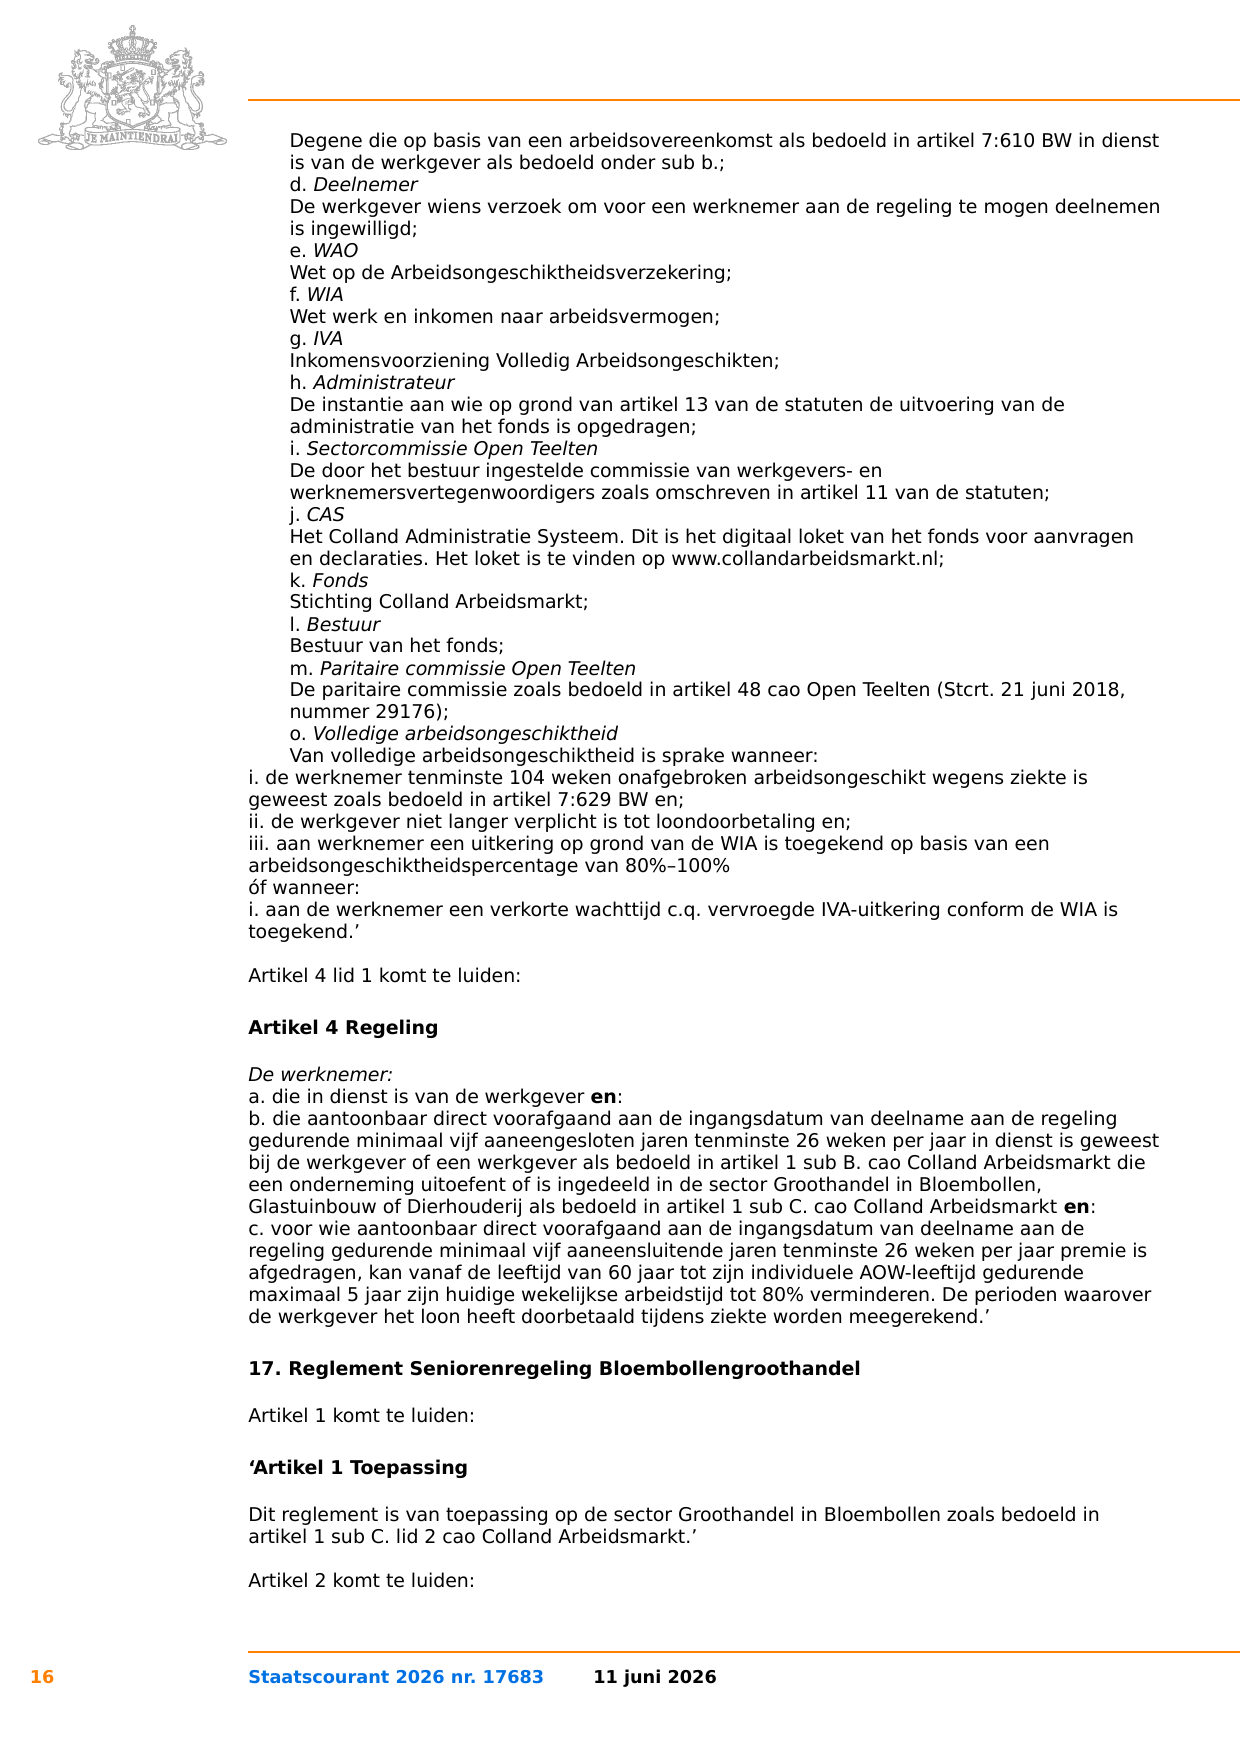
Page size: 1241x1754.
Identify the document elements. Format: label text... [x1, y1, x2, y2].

text h. Administrateur [289, 372, 1163, 394]
text Bestuur van het fonds; [289, 635, 1163, 657]
text Stichting Colland Arbeidsmarkt; [289, 591, 1163, 613]
text o. Volledige arbeidsongeschiktheid [289, 723, 1163, 745]
text Degene die op basis van een arbeidsovereenkomst als bedoeld in artikel 7:610 BW in dienst is van de werkgever als bedoeld onder sub b.; [289, 130, 1163, 174]
text Wet werk en inkomen naar arbeidsvermogen; [289, 306, 1163, 328]
text i. Sectorcommissie Open Teelten [289, 438, 1163, 459]
text f. WIA [289, 284, 1163, 306]
text m. Paritaire commissie Open Teelten [289, 657, 1163, 679]
text De werknemer: [248, 1064, 1163, 1086]
text Wet op de Arbeidsongeschiktheidsverzekering; [289, 262, 1163, 284]
subtitle ‘Artikel 1 Toepassing [248, 1457, 1163, 1479]
text g. IVA [289, 328, 1163, 350]
text Artikel 2 komt te luiden: [248, 1569, 1163, 1591]
text k. Fonds [289, 569, 1163, 591]
picture [38, 25, 227, 150]
text l. Bestuur [289, 613, 1163, 635]
text Artikel 1 komt te luiden: [248, 1405, 1163, 1427]
text De instantie aan wie op grond van artikel 13 van de statuten de uitvoering van de administratie van het fonds is opgedragen; [289, 394, 1163, 438]
text e. WAO [289, 240, 1163, 262]
subtitle 17. Reglement Seniorenregeling Bloembollengroothandel [248, 1358, 1163, 1380]
text Van volledige arbeidsongeschiktheid is sprake wanneer: [289, 745, 1163, 767]
text a. die in dienst is van de werkgever en: [248, 1086, 1163, 1108]
text De door het bestuur ingestelde commissie van werkgevers- en werknemersvertegenwoordigers zoals omschreven in artikel 11 van de statuten; [289, 459, 1163, 503]
text óf wanneer: [248, 877, 1163, 899]
text i. aan de werknemer een verkorte wachttijd c.q. vervroegde IVA-uitkering conform de WIA is toegekend.’ [248, 899, 1163, 943]
text De werkgever wiens verzoek om voor een werknemer aan de regeling te mogen deelnemen is ingewilligd; [289, 196, 1163, 240]
text i. de werknemer tenminste 104 weken onafgebroken arbeidsongeschikt wegens ziekte is geweest zoals bedoeld in artikel 7:629 BW en; [248, 767, 1163, 811]
text c. voor wie aantoonbaar direct voorafgaand aan de ingangsdatum van deelname aan de regeling gedurende minimaal vijf aaneensluitende jaren tenminste 26 weken per jaar premie is afgedragen, kan vanaf de leeftijd van 60 jaar tot zijn individuele AOW-leeftijd gedurende maximaal 5 jaar zijn huidige wekelijkse arbeidstijd tot 80% verminderen. De perioden waarover de werkgever het loon heeft doorbetaald tijdens ziekte worden meegerekend.’ [248, 1218, 1163, 1328]
text De paritaire commissie zoals bedoeld in artikel 48 cao Open Teelten (Stcrt. 21 juni 2018, nummer 29176); [289, 679, 1163, 723]
text Artikel 4 lid 1 komt te luiden: [248, 965, 1163, 987]
text Het Colland Administratie Systeem. Dit is het digitaal loket van het fonds voor aanvragen en declaraties. Het loket is te vinden op www.collandarbeidsmarkt.nl; [289, 526, 1163, 569]
subtitle Artikel 4 Regeling [248, 1017, 1163, 1039]
text b. die aantoonbaar direct voorafgaand aan de ingangsdatum van deelname aan de regeling gedurende minimaal vijf aaneengesloten jaren tenminste 26 weken per jaar in dienst is geweest bij de werkgever of een werkgever als bedoeld in artikel 1 sub B. cao Colland Arbeidsmarkt die een onderneming uitoefent of is ingedeeld in de sector Groothandel in Bloembollen, Glastuinbouw of Dierhouderij als bedoeld in artikel 1 sub C. cao Colland Arbeidsmarkt en: [248, 1108, 1163, 1218]
text iii. aan werknemer een uitkering op grond van de WIA is toegekend op basis van een arbeidsongeschiktheidspercentage van 80%–100% [248, 833, 1163, 877]
text Dit reglement is van toepassing op de sector Groothandel in Bloembollen zoals bedoeld in artikel 1 sub C. lid 2 cao Colland Arbeidsmarkt.’ [248, 1504, 1163, 1548]
text j. CAS [289, 503, 1163, 526]
text ii. de werkgever niet langer verplicht is tot loondoorbetaling en; [248, 811, 1163, 833]
text d. Deelnemer [289, 174, 1163, 196]
text Inkomensvoorziening Volledig Arbeidsongeschikten; [289, 350, 1163, 372]
